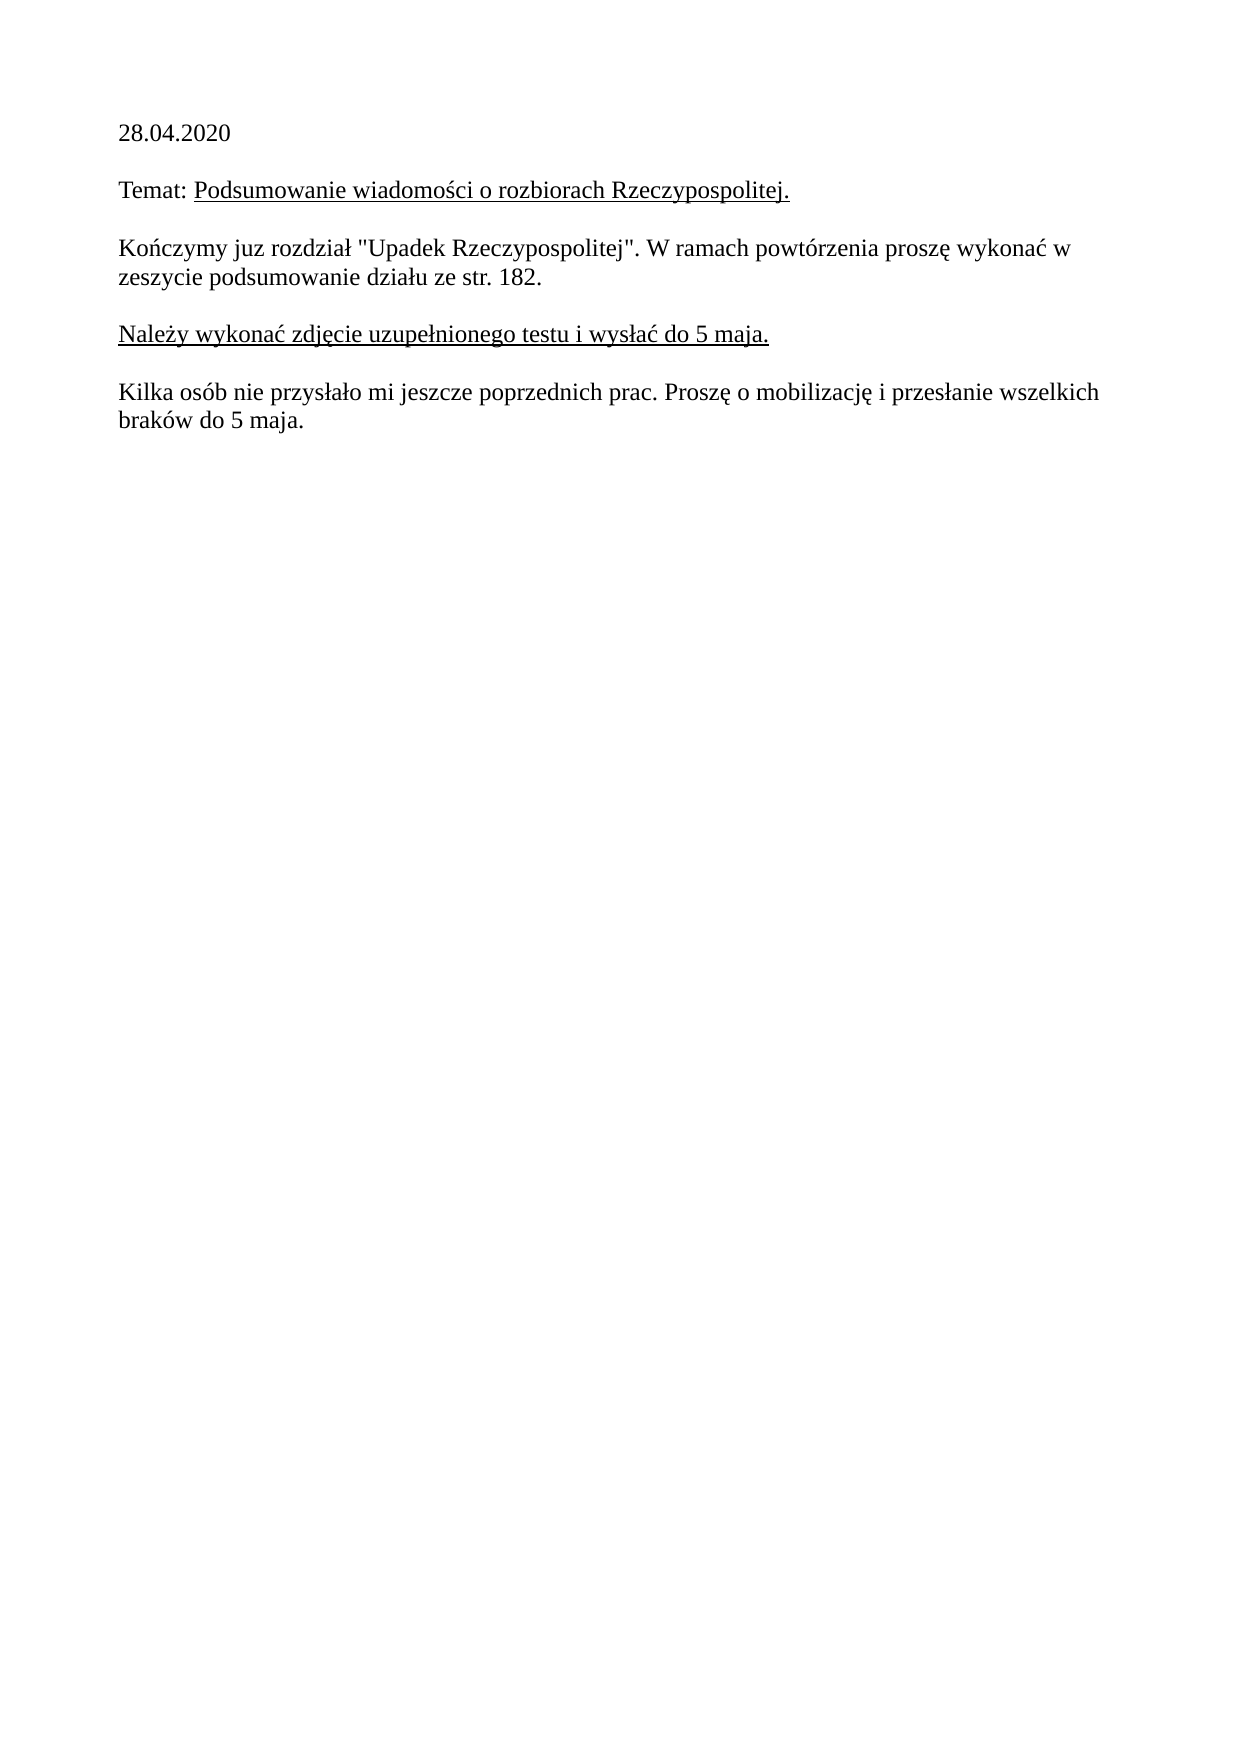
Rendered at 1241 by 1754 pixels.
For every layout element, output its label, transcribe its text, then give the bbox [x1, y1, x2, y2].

text Kończymy juz rozdział "Upadek Rzeczypospolitej". W ramach powtórzenia proszę wykonać w zeszycie podsumowanie działu ze str. 182. [118, 233, 1122, 291]
text Należy wykonać zdjęcie uzupełnionego testu i wysłać do 5 maja. [118, 319, 1122, 348]
text Kilka osób nie przysłało mi jeszcze poprzednich prac. Proszę o mobilizację i przesłanie wszelkich braków do 5 maja. [118, 377, 1122, 434]
text Temat: Podsumowanie wiadomości o rozbiorach Rzeczypospolitej. [118, 176, 1122, 204]
text 28.04.2020 [118, 118, 1122, 147]
